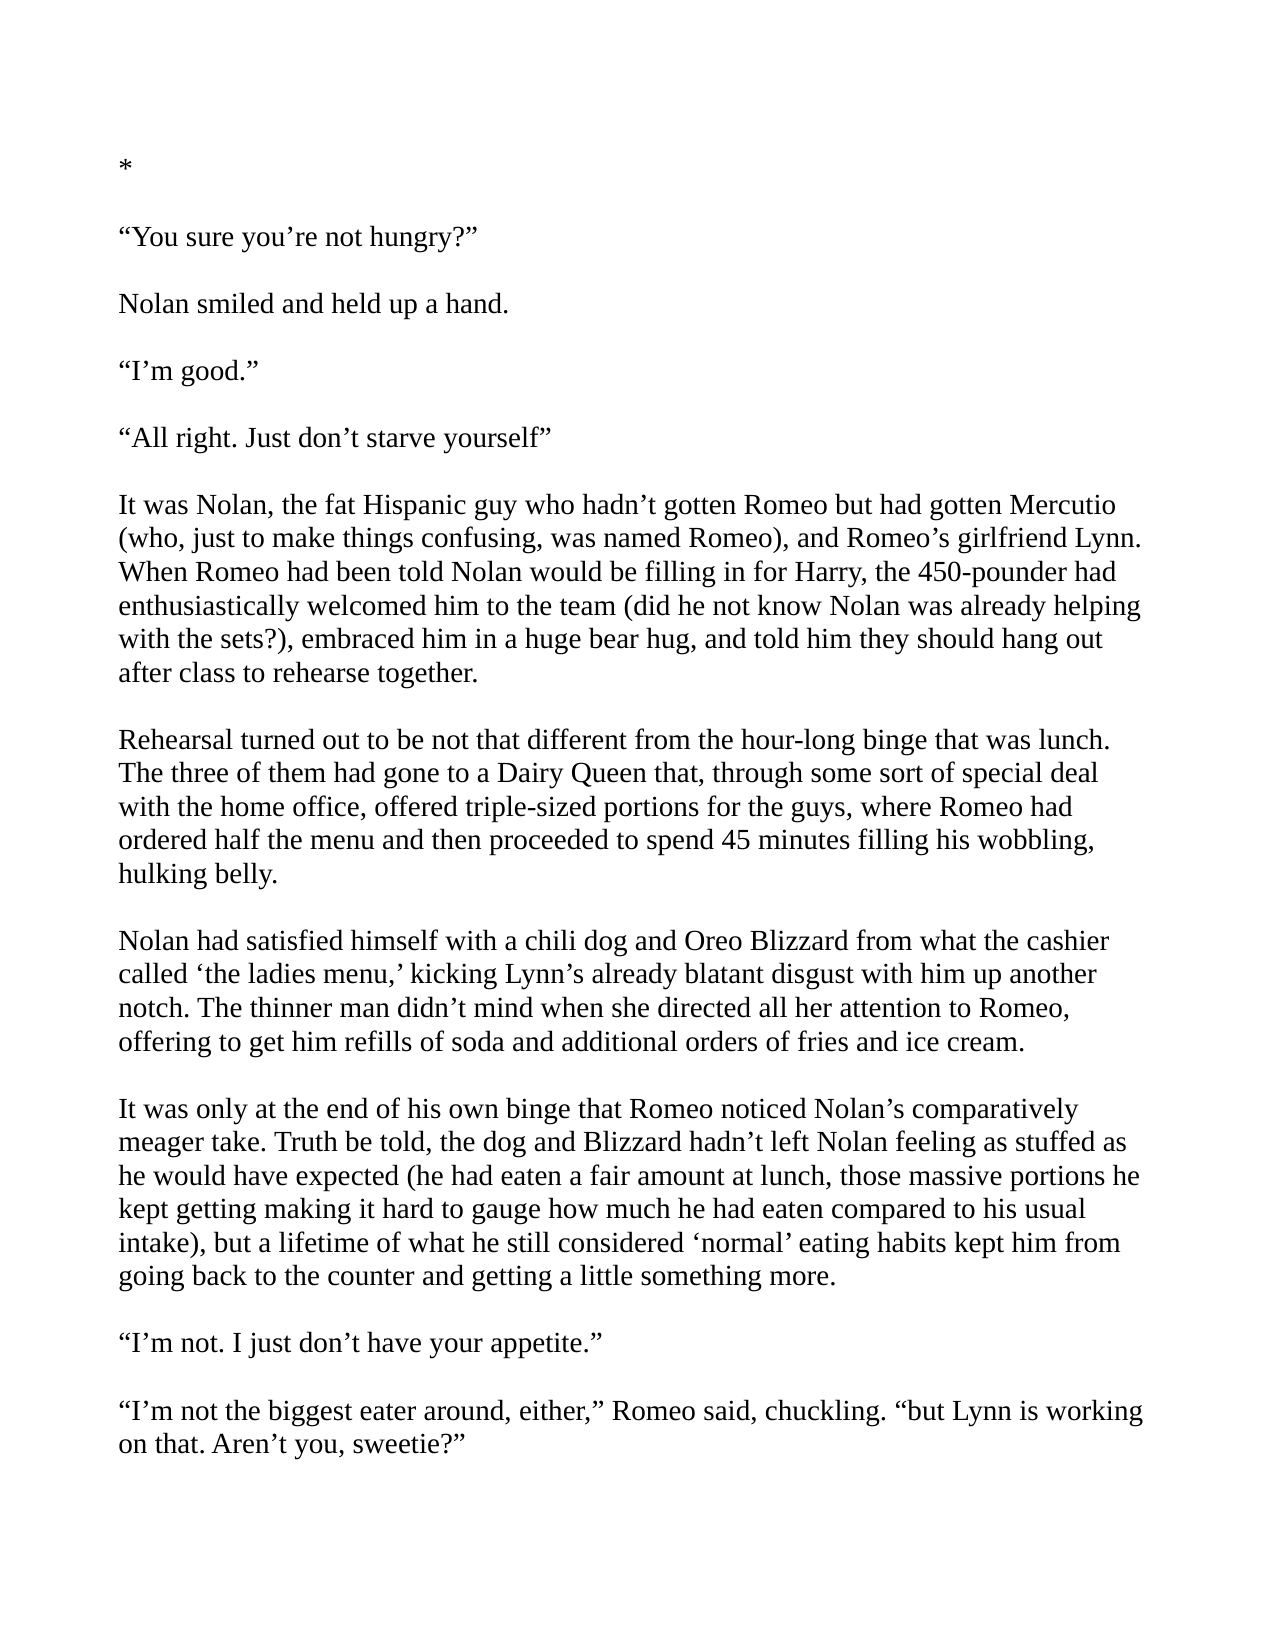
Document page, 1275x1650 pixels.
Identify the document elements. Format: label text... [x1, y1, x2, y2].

text “I’m good.” [118, 353, 1157, 386]
text Rehearsal turned out to be not that different from the hour-long binge that was lunch. The three of them had gone to a Dairy Queen that, through some sort of special deal with the home office, offered triple-sized portions for the guys, where Romeo had ordered half the menu and then proceeded to spend 45 minutes filling his wobbling, hulking belly. [118, 722, 1157, 889]
text “I’m not. I just don’t have your appetite.” [118, 1326, 1157, 1359]
text Nolan smiled and held up a hand. [118, 286, 1157, 319]
text “You sure you’re not hungry?” [118, 219, 1157, 252]
text “I’m not the biggest eater around, either,” Romeo said, chuckling. “but Lynn is working on that. Aren’t you, sweetie?” [118, 1393, 1157, 1460]
text Nolan had satisfied himself with a chili dog and Oreo Blizzard from what the cashier called ‘the ladies menu,’ kicking Lynn’s already blatant disgust with him up another notch. The thinner man didn’t mind when she directed all her attention to Romeo, offering to get him refills of soda and additional orders of fries and ice cream. [118, 923, 1157, 1057]
text It was only at the end of his own binge that Romeo noticed Nolan’s comparatively meager take. Truth be told, the dog and Blizzard hadn’t left Nolan feeling as stuffed as he would have expected (he had eaten a fair amount at lunch, those massive portions he kept getting making it hard to gauge how much he had eaten compared to his usual intake), but a lifetime of what he still considered ‘normal’ eating habits kept him from going back to the counter and getting a little something more. [118, 1091, 1157, 1292]
text It was Nolan, the fat Hispanic guy who hadn’t gotten Romeo but had gotten Mercutio (who, just to make things confusing, was named Romeo), and Romeo’s girlfriend Lynn. When Romeo had been told Nolan would be filling in for Harry, the 450-pounder had enthusiastically welcomed him to the team (did he not know Nolan was already helping with the sets?), embraced him in a huge bear hug, and told him they should hang out after class to rehearse together. [118, 487, 1157, 688]
text “All right. Just don’t starve yourself” [118, 420, 1157, 453]
text * [118, 152, 1157, 185]
